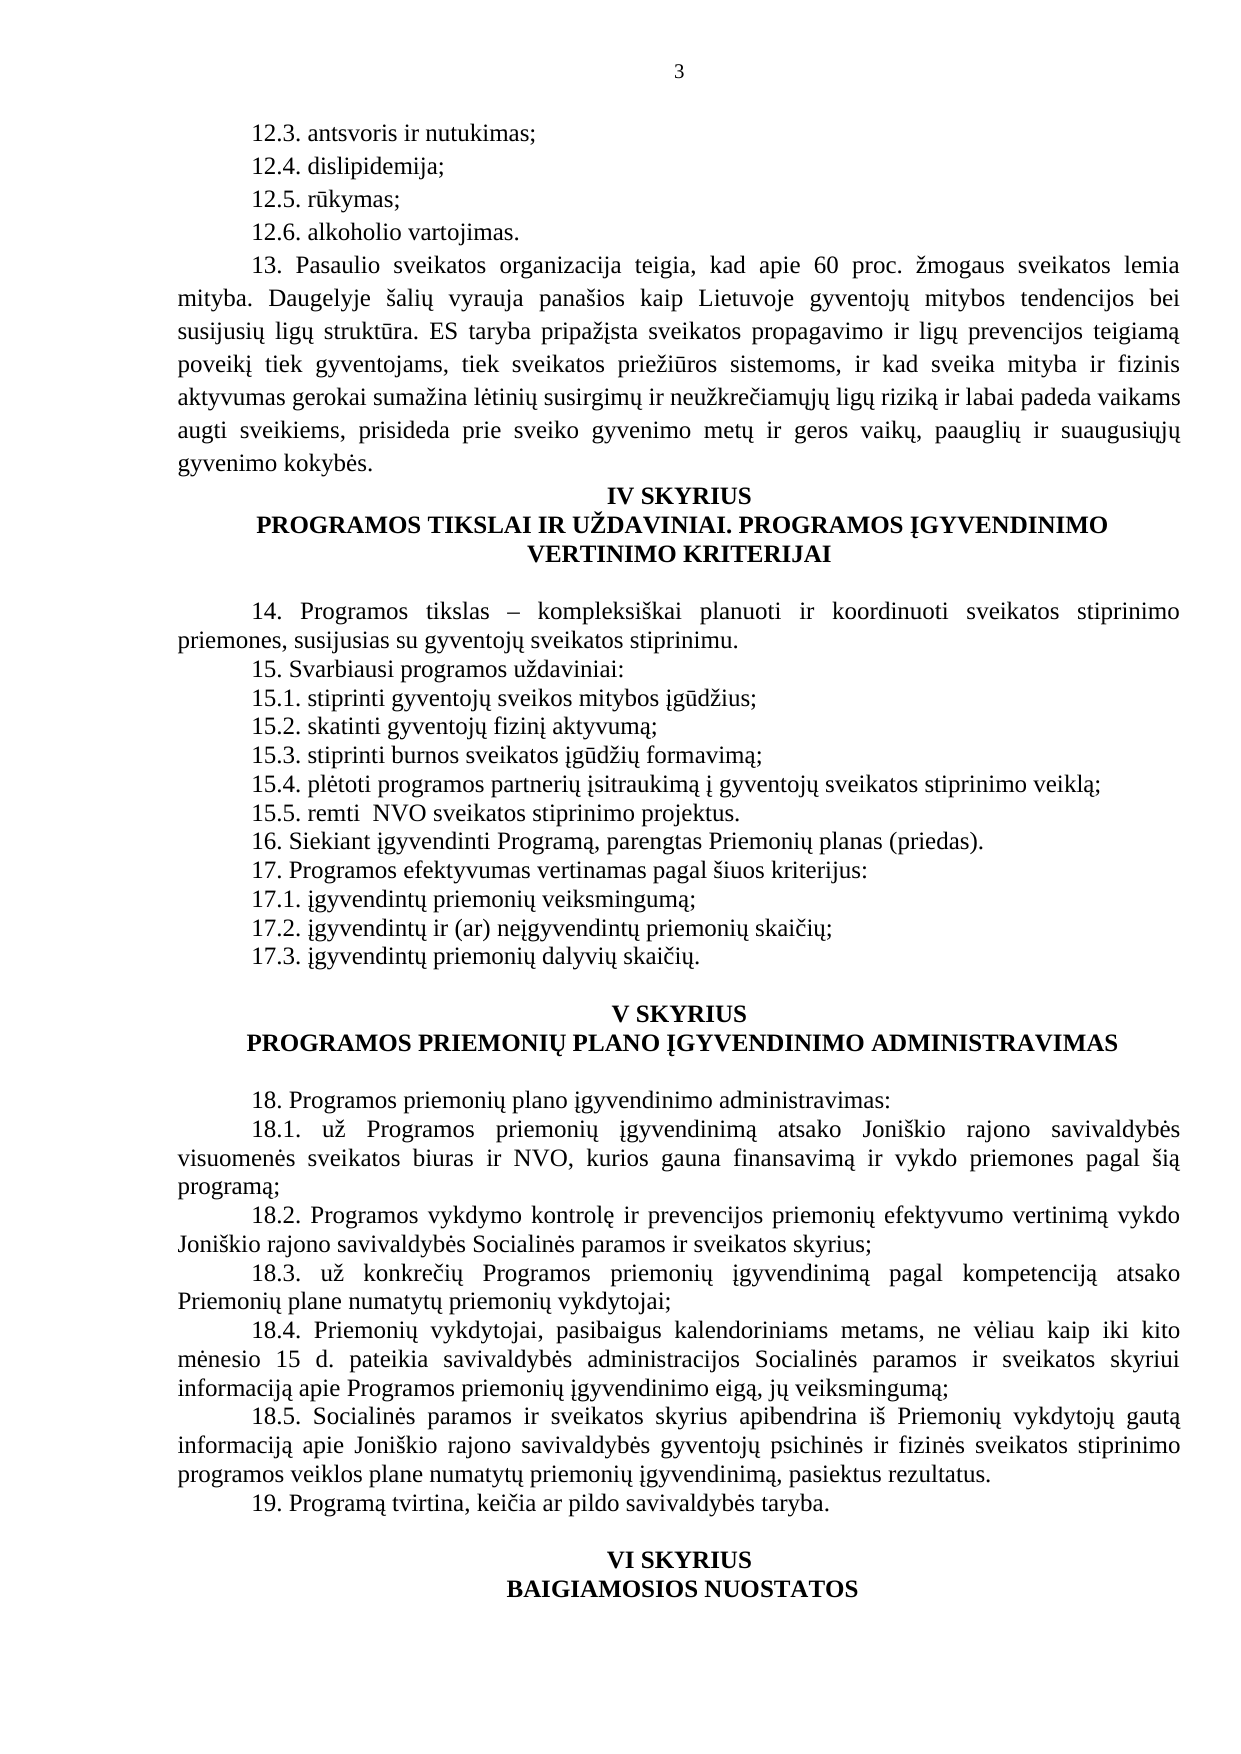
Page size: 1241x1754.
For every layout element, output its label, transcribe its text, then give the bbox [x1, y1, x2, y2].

text PROGRAMOS PRIEMONIŲ PLANO ĮGYVENDINIMO ADMINISTRAVIMAS [177, 1028, 1181, 1056]
text 17. Programos efektyvumas vertinamas pagal šiuos kriterijus: [177, 855, 1181, 884]
text 17.2. įgyvendintų ir (ar) neįgyvendintų priemonių skaičių; [177, 913, 1181, 941]
text V SKYRIUS [177, 999, 1181, 1028]
text 18.3. už konkrečių Programos priemonių įgyvendinimą pagal kompetenciją atsako Priemonių plane numatytų priemonių vykdytojai; [177, 1258, 1181, 1315]
text 15. Svarbiausi programos uždaviniai: [177, 654, 1181, 683]
text 12.6. alkoholio vartojimas. [177, 217, 1181, 246]
text BAIGIAMOSIOS NUOSTATOS [177, 1574, 1181, 1603]
text 18.1. už Programos priemonių įgyvendinimą atsako Joniškio rajono savivaldybės visuomenės sveikatos biuras ir NVO, kurios gauna finansavimą ir vykdo priemones pagal šią programą; [177, 1114, 1181, 1200]
text VI SKYRIUS [177, 1545, 1181, 1574]
text 18.5. Socialinės paramos ir sveikatos skyrius apibendrina iš Priemonių vykdytojų gautą informaciją apie Joniškio rajono savivaldybės gyventojų psichinės ir fizinės sveikatos stiprinimo programos veiklos plane numatytų priemonių įgyvendinimą, pasiektus rezultatus. [177, 1401, 1181, 1488]
text PROGRAMOS TIKSLAI IR UŽDAVINIAI. PROGRAMOS ĮGYVENDINIMO VERTINIMO KRITERIJAI [177, 510, 1181, 568]
text 12.5. rūkymas; [177, 184, 1181, 213]
text 17.3. įgyvendintų priemonių dalyvių skaičių. [177, 941, 1181, 970]
text 15.2. skatinti gyventojų fizinį aktyvumą; [177, 711, 1181, 740]
text 18. Programos priemonių plano įgyvendinimo administravimas: [177, 1085, 1181, 1114]
text 17.1. įgyvendintų priemonių veiksmingumą; [177, 884, 1181, 913]
text 13. Pasaulio sveikatos organizacija teigia, kad apie 60 proc. žmogaus sveikatos lemia mityba. Daugelyje šalių vyrauja panašios kaip Lietuvoje gyventojų mitybos tendencijos bei susijusių ligų struktūra. ES taryba pripažįsta sveikatos propagavimo ir ligų prevencijos teigiamą poveikį tiek gyventojams, tiek sveikatos priežiūros sistemoms, ir kad sveika mityba ir fizinis aktyvumas gerokai sumažina lėtinių susirgimų ir neužkrečiamųjų ligų riziką ir labai padeda vaikams augti sveikiems, prisideda prie sveiko gyvenimo metų ir geros vaikų, paauglių ir suaugusiųjų gyvenimo kokybės. [177, 250, 1181, 477]
text 15.4. plėtoti programos partnerių įsitraukimą į gyventojų sveikatos stiprinimo veiklą; [177, 769, 1181, 798]
text 18.2. Programos vykdymo kontrolę ir prevencijos priemonių efektyvumo vertinimą vykdo Joniškio rajono savivaldybės Socialinės paramos ir sveikatos skyrius; [177, 1200, 1181, 1258]
text 12.4. dislipidemija; [177, 151, 1181, 180]
text 15.5. remti NVO sveikatos stiprinimo projektus. [177, 798, 1181, 826]
text IV SKYRIUS [177, 481, 1181, 510]
text 19. Programą tvirtina, keičia ar pildo savivaldybės taryba. [177, 1488, 1181, 1516]
text 15.1. stiprinti gyventojų sveikos mitybos įgūdžius; [177, 683, 1181, 711]
text 15.3. stiprinti burnos sveikatos įgūdžių formavimą; [177, 740, 1181, 769]
text 14. Programos tikslas – kompleksiškai planuoti ir koordinuoti sveikatos stiprinimo priemones, susijusias su gyventojų sveikatos stiprinimu. [177, 596, 1181, 654]
text 18.4. Priemonių vykdytojai, pasibaigus kalendoriniams metams, ne vėliau kaip iki kito mėnesio 15 d. pateikia savivaldybės administracijos Socialinės paramos ir sveikatos skyriui informaciją apie Programos priemonių įgyvendinimo eigą, jų veiksmingumą; [177, 1315, 1181, 1401]
text 12.3. antsvoris ir nutukimas; [177, 118, 1181, 147]
text 16. Siekiant įgyvendinti Programą, parengtas Priemonių planas (priedas). [177, 826, 1181, 855]
